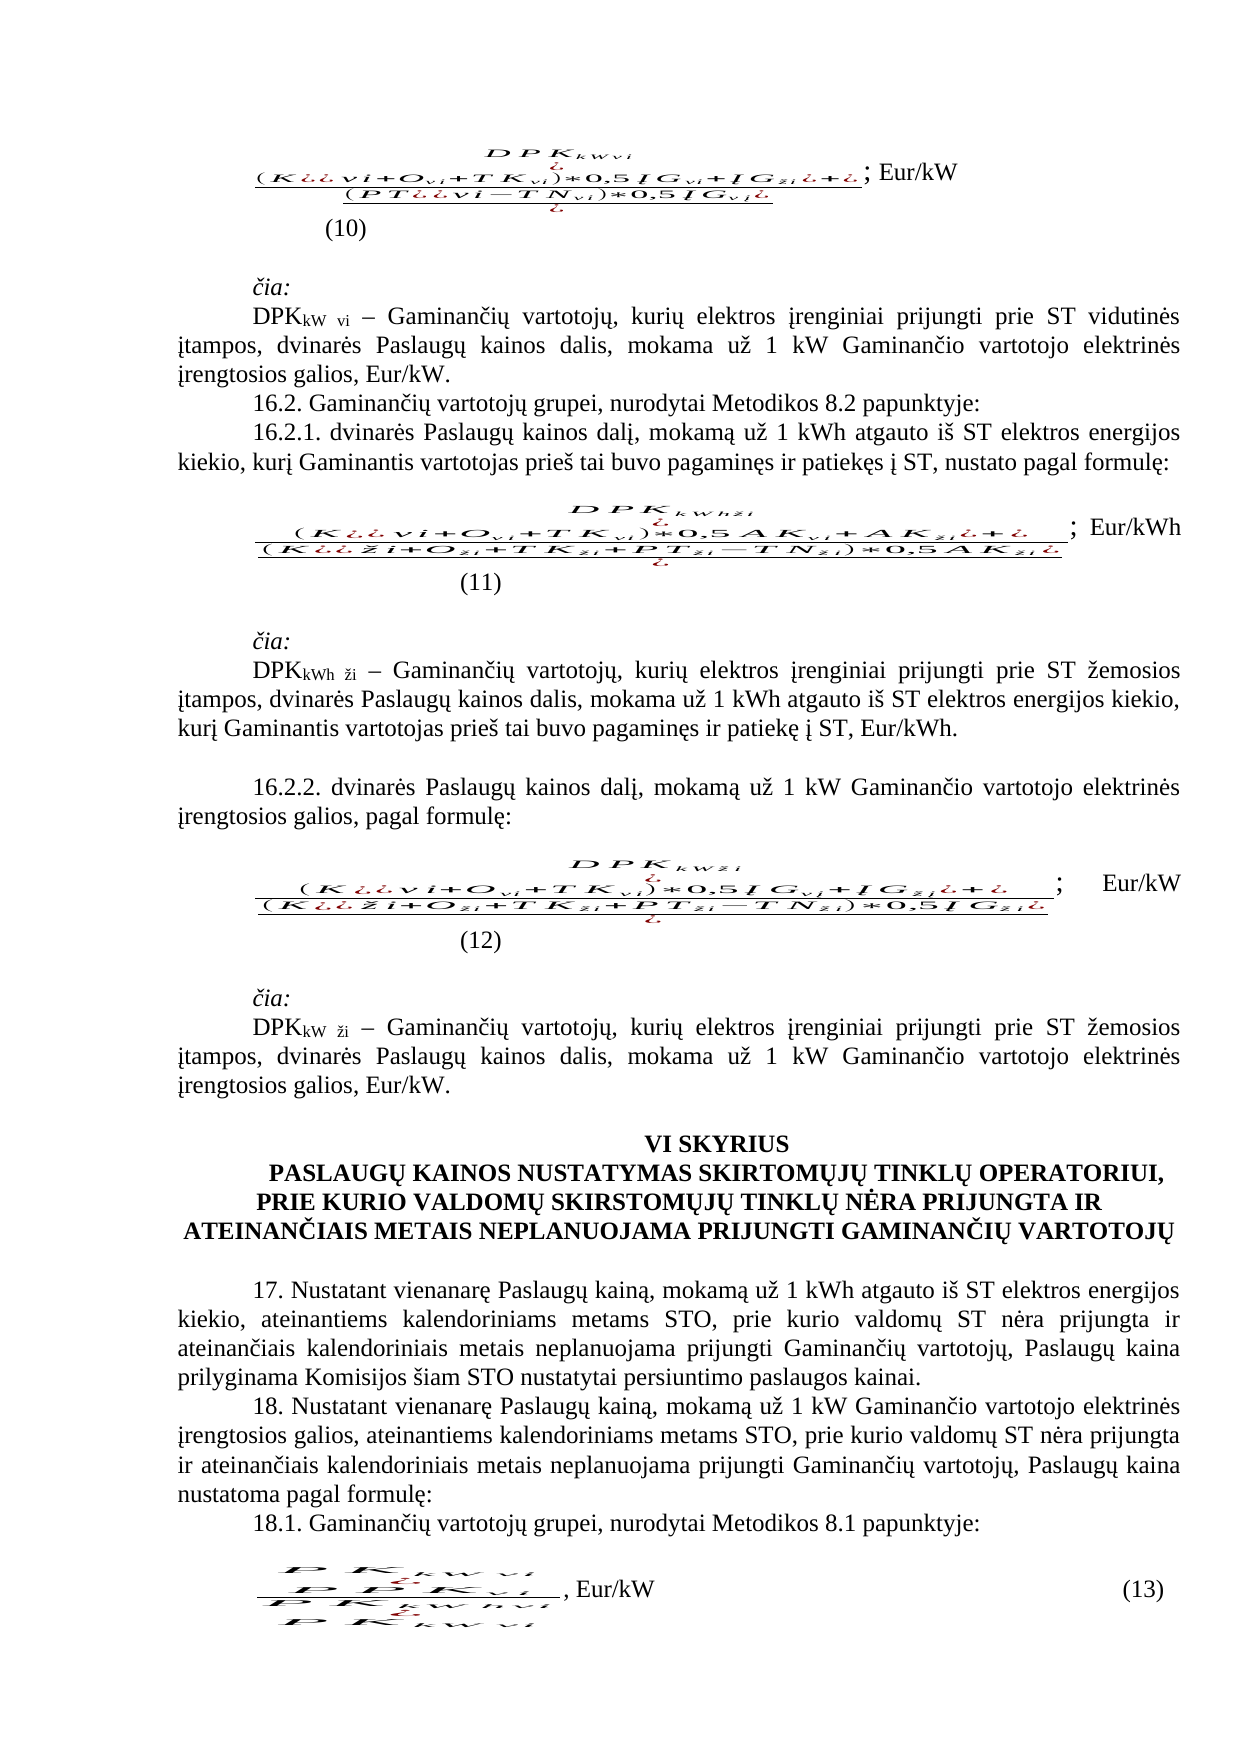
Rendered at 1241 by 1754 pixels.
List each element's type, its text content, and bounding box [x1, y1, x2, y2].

text 18.1. Gaminančių vartotojų grupei, nurodytai Metodikos 8.1 papunktyje: [177, 1508, 1181, 1537]
text DPKkW vi – Gaminančių vartotojų, kurių elektros įrenginiai prijungti prie ST vidutinės įtampos, dvinarės Paslaugų kainos dalis, mokama už 1 kW Gaminančio vartotojo elektrinės įrengtosios galios, Eur/kW. [177, 300, 1181, 388]
text 16.2.2. dvinarės Paslaugų kainos dalį, mokamą už 1 kW Gaminančio vartotojo elektrinės įrengtosios galios, pagal formulę: [177, 771, 1181, 829]
text ; Eur/kWh (11) [177, 504, 1181, 596]
text 17. Nustatant vienanarę Paslaugų kainą, mokamą už 1 kWh atgauto iš ST elektros energijos kiekio, ateinantiems kalendoriniams metams STO, prie kurio valdomų ST nėra prijungta ir ateinančiais kalendoriniais metais neplanuojama prijungti Gaminančių vartotojų, Paslaugų kaina prilyginama Komisijos šiam STO nustatytai persiuntimo paslaugos kainai. [177, 1274, 1181, 1391]
text VI SKYRIUS [177, 1128, 1181, 1158]
text DPKkW ži – Gaminančių vartotojų, kurių elektros įrenginiai prijungti prie ST žemosios įtampos, dvinarės Paslaugų kainos dalis, mokama už 1 kW Gaminančio vartotojo elektrinės įrengtosios galios, Eur/kW. [177, 1012, 1181, 1099]
text ; Eur/kW (10) [177, 147, 1181, 242]
text 18. Nustatant vienanarę Paslaugų kainą, mokamą už 1 kW Gaminančio vartotojo elektrinės įrengtosios galios, ateinantiems kalendoriniams metams STO, prie kurio valdomų ST nėra prijungta ir ateinančiais kalendoriniais metais neplanuojama prijungti Gaminančių vartotojų, Paslaugų kaina nustatoma pagal formulę: [177, 1391, 1181, 1508]
text čia: [177, 983, 1181, 1012]
text , Eur/kW (13) [177, 1566, 1181, 1628]
text DPKkWh ži – Gaminančių vartotojų, kurių elektros įrenginiai prijungti prie ST žemosios įtampos, dvinarės Paslaugų kainos dalis, mokama už 1 kWh atgauto iš ST elektros energijos kiekio, kurį Gaminantis vartotojas prieš tai buvo pagaminęs ir patiekę į ST, Eur/kWh. [177, 654, 1181, 742]
text ; Eur/kW (12) [177, 859, 1181, 953]
text PASLAUGŲ KAINOS NUSTATYMAS SKIRTOMŲJŲ TINKLŲ OPERATORIUI, PRIE KURIO VALDOMŲ SKIRSTOMŲJŲ TINKLŲ NĖRA PRIJUNGTA IR ATEINANČIAIS METAIS NEPLANUOJAMA PRIJUNGTI GAMINANČIŲ VARTOTOJŲ [177, 1158, 1181, 1245]
text 16.2.1. dvinarės Paslaugų kainos dalį, mokamą už 1 kWh atgauto iš ST elektros energijos kiekio, kurį Gaminantis vartotojas prieš tai buvo pagaminęs ir patiekęs į ST, nustato pagal formulę: [177, 417, 1181, 475]
text čia: [177, 271, 1181, 300]
text 16.2. Gaminančių vartotojų grupei, nurodytai Metodikos 8.2 papunktyje: [177, 388, 1181, 417]
text čia: [177, 625, 1181, 654]
